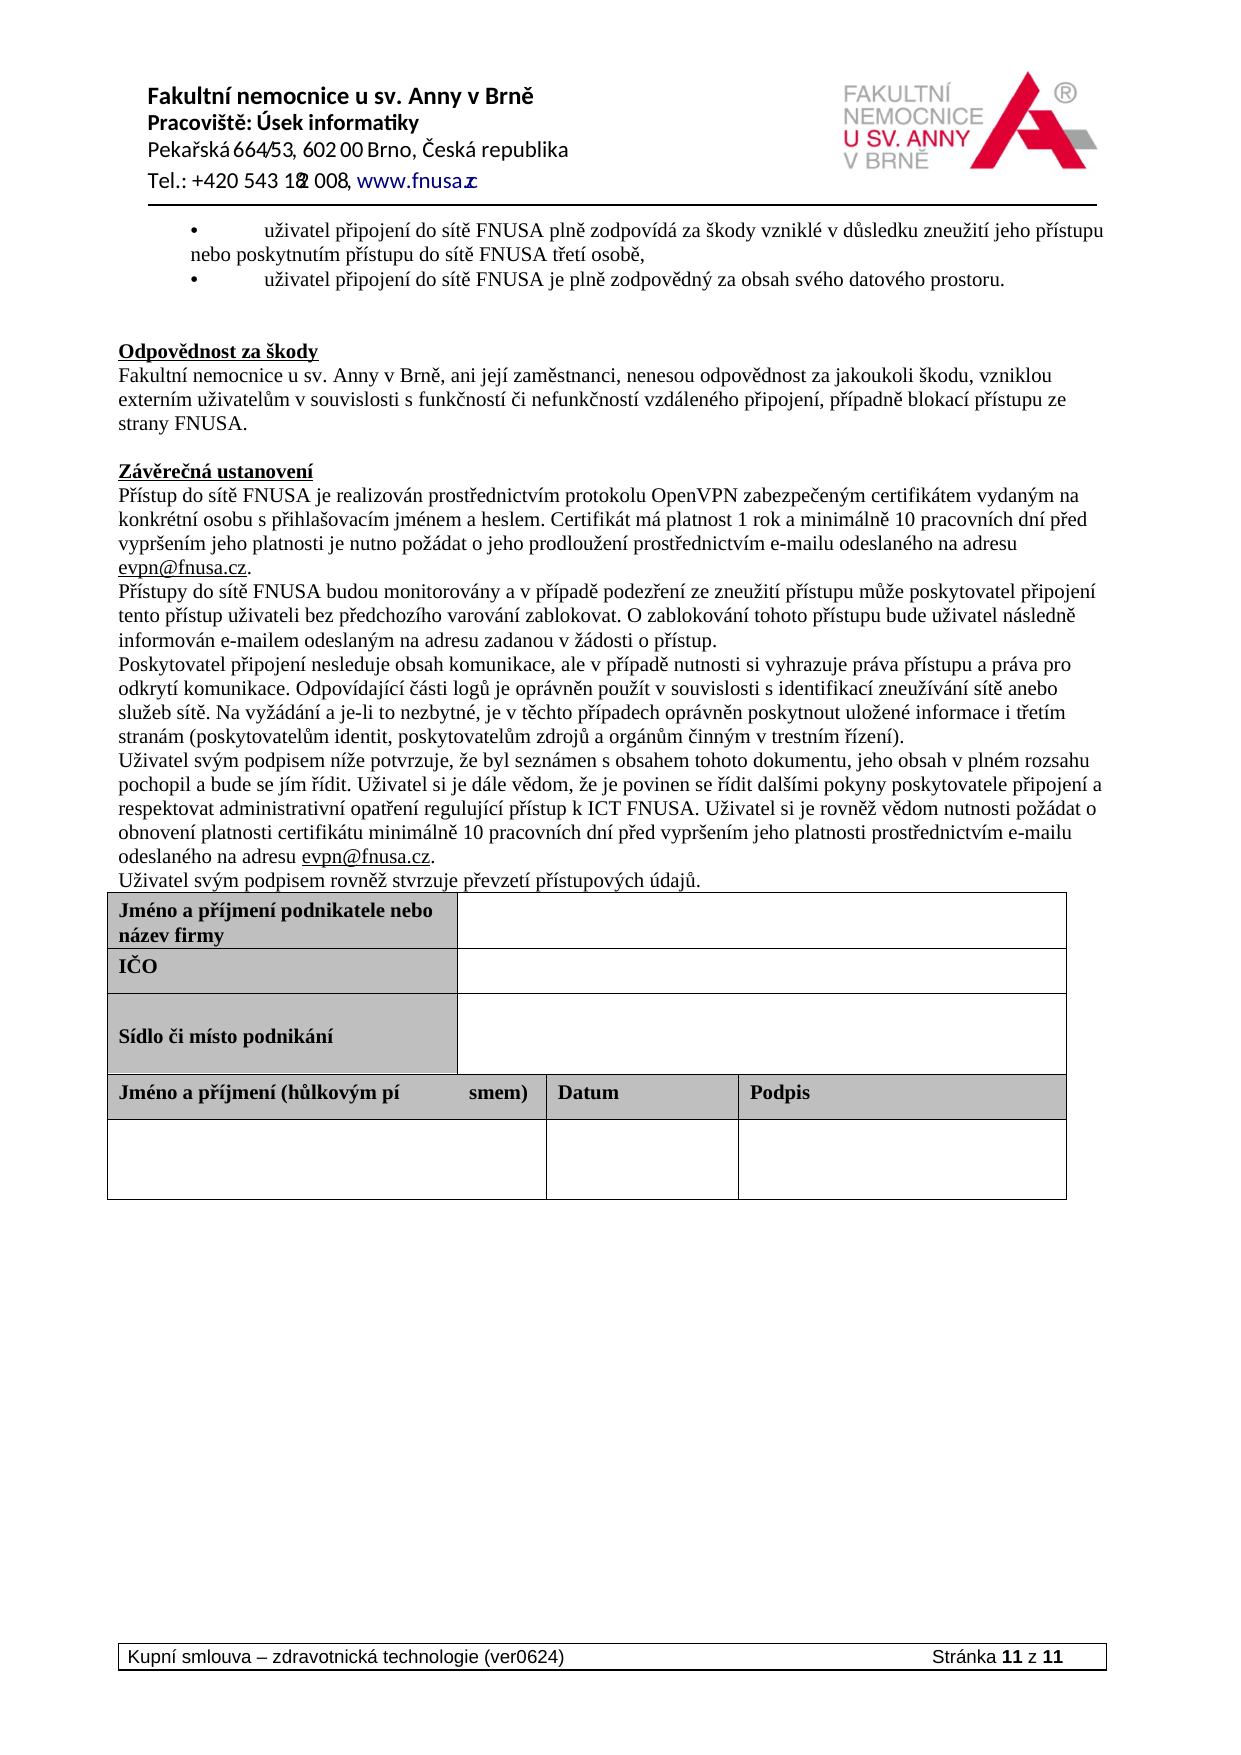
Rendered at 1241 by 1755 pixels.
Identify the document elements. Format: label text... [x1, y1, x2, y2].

table_cell [739, 994, 1066, 1073]
table_cell Podpis [739, 1075, 1066, 1119]
text Přístupy do sítě FNUSA budou monitorovány a v případě podezření ze zneužití přístupu může poskytovatel připojení tento přístup uživateli bez předchozího varování zablokovat. O zablokování tohoto přístupu bude uživatel následně informován e-mailem odeslaným na adresu zadanou v žádosti o přístup. [118, 579, 1107, 652]
text Závěrečná ustanovení [118, 459, 1107, 483]
text Poskytovatel připojení nesleduje obsah komunikace, ale v případě nutnosti si vyhrazuje práva přístupu a práva pro odkrytí komunikace. Odpovídající části logů je oprávněn použít v souvislosti s identifikací zneužívání sítě anebo služeb sítě. Na vyžádání a je-li to nezbytné, je v těchto případech oprávněn poskytnout uložené informace i třetím stranám (poskytovatelům identit, poskytovatelům zdrojů a orgánům činným v trestním řízení). [118, 652, 1107, 748]
table_header [739, 893, 1066, 948]
table_header [458, 893, 738, 948]
text Přístup do sítě FNUSA je realizován prostřednictvím protokolu OpenVPN zabezpečeným certifikátem vydaným na konkrétní osobu s přihlašovacím jménem a heslem. Certifikát má platnost 1 rok a minimálně 10 pracovních dní před vypršením jeho platnosti je nutno požádat o jeho prodloužení prostřednictvím e-mailu odeslaného na adresu evpn@fnusa.cz. [118, 483, 1107, 579]
list uživatel připojení do sítě FNUSA plně zodpovídá za škody vzniklé v důsledku zneužití jeho přístupu nebo poskytnutím přístupu do sítě FNUSA třetí osobě, [190, 111, 1107, 266]
table_cell [108, 1120, 458, 1199]
text Uživatel svým podpisem rovněž stvrzuje převzetí přístupových údajů. [118, 868, 1107, 892]
table_cell IČO [108, 949, 457, 993]
table_cell smem) [458, 1075, 546, 1119]
table_cell [739, 949, 1066, 993]
table_cell [458, 994, 738, 1073]
table_cell [458, 949, 738, 993]
table_header Jméno a příjmení podnikatele nebo název firmy [108, 893, 457, 948]
table_cell Sídlo či místo podnikání [108, 994, 457, 1073]
text Odpovědnost za škody [118, 339, 1107, 363]
text Uživatel svým podpisem níže potvrzuje, že byl seznámen s obsahem tohoto dokumentu, jeho obsah v plném rozsahu pochopil a bude se jím řídit. Uživatel si je dále vědom, že je povinen se řídit dalšími pokyny poskytovatele připojení a respektovat administrativní opatření regulující přístup k ICT FNUSA. Uživatel si je rovněž vědom nutnosti požádat o obnovení platnosti certifikátu minimálně 10 pracovních dní před vypršením jeho platnosti prostřednictvím e-mailu odeslaného na adresu evpn@fnusa.cz. [118, 748, 1107, 868]
text Fakultní nemocnice u sv. Anny v Brně, ani její zaměstnanci, nenesou odpovědnost za jakoukoli škodu, vzniklou externím uživatelům v souvislosti s funkčností či nefunkčností vzdáleného připojení, případně blokací přístupu ze strany FNUSA. [118, 363, 1107, 435]
table_cell [547, 1120, 738, 1199]
table_cell Datum [547, 1075, 738, 1119]
table_cell [739, 1120, 1066, 1199]
table_cell [458, 1120, 546, 1199]
list uživatel připojení do sítě FNUSA je plně zodpovědný za obsah svého datového prostoru. [190, 266, 1107, 291]
table_cell Jméno a příjmení (hůlkovým pí [108, 1075, 458, 1119]
